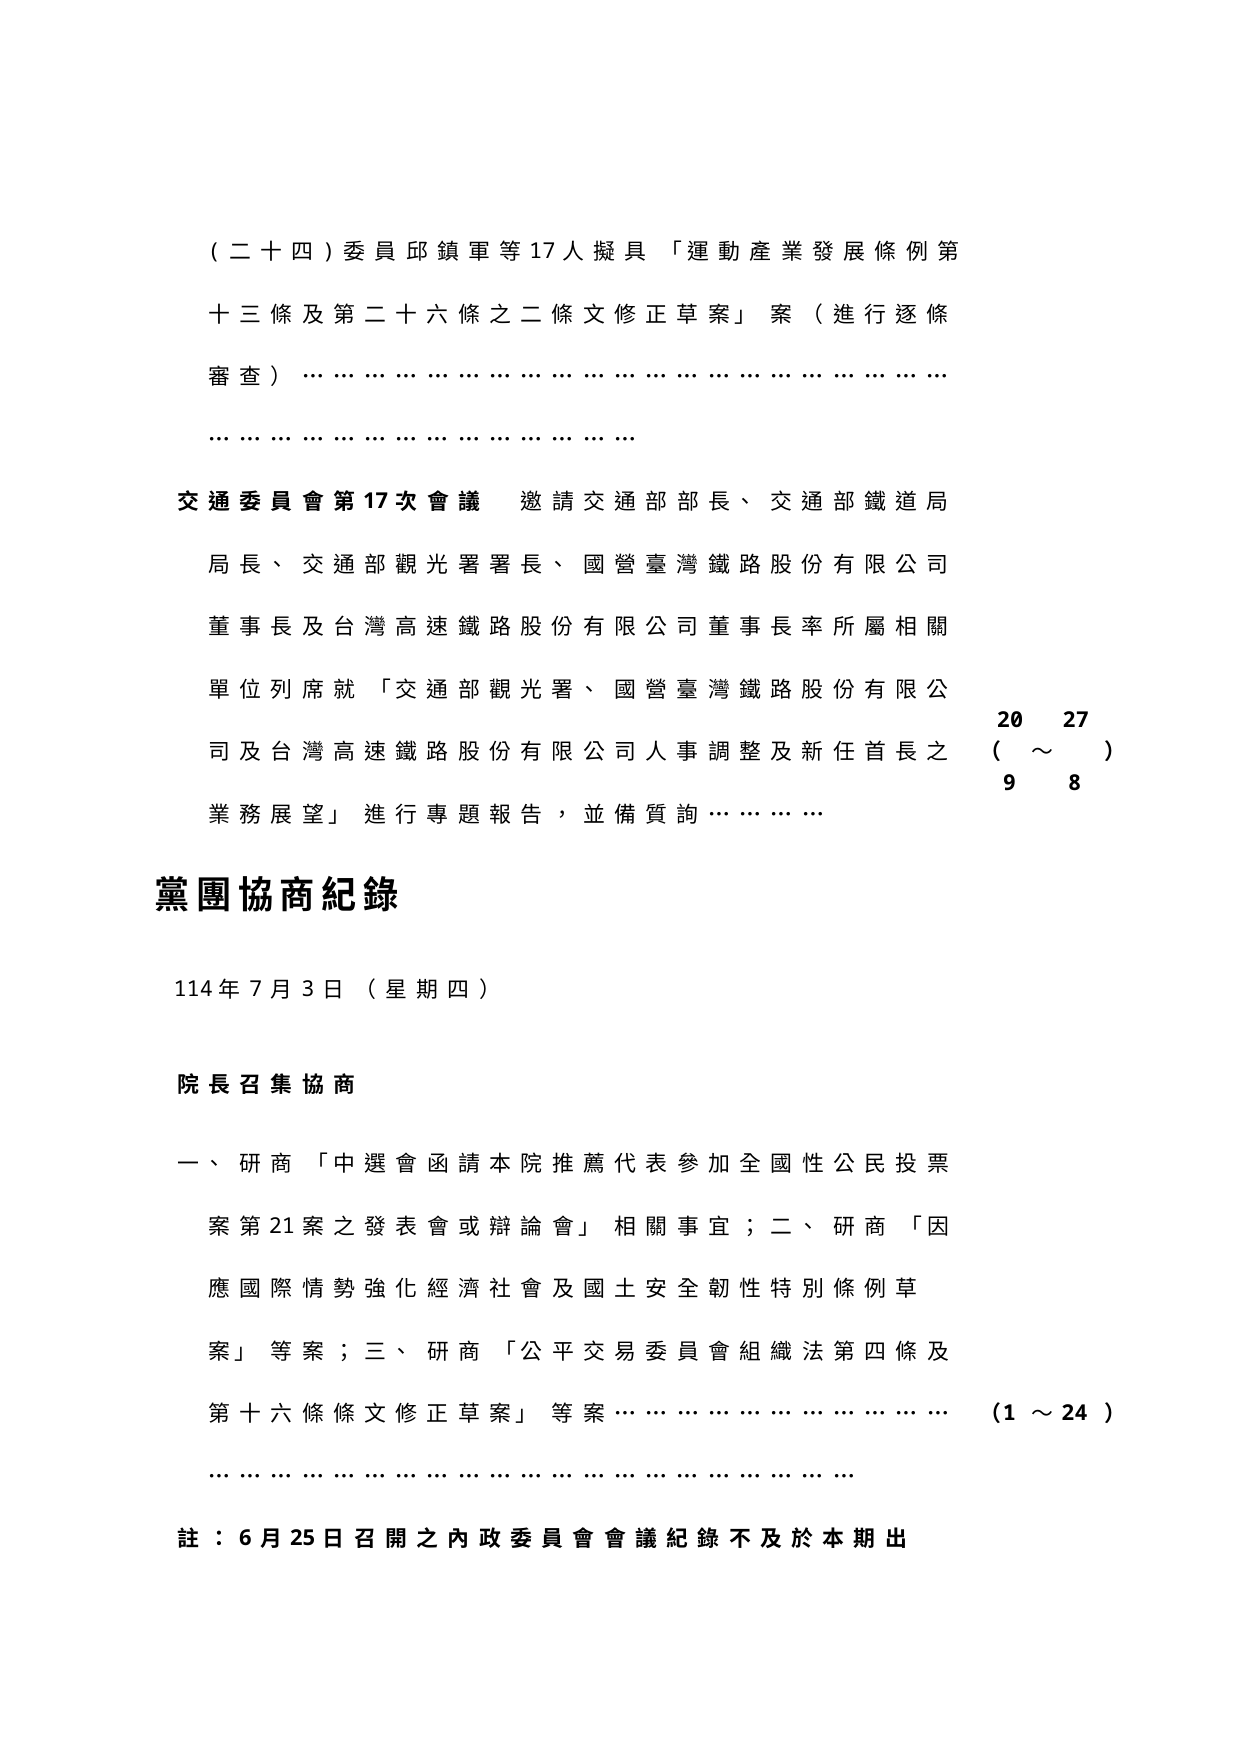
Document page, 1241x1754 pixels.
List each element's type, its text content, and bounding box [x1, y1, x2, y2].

table_cell （ [967, 469, 986, 844]
table_cell 1 [986, 1131, 1023, 1506]
table_cell [1023, 1506, 1053, 1568]
table_cell [1053, 1506, 1091, 1568]
table_cell [1091, 1506, 1108, 1568]
table_cell 一、研商「中選會函請本院推薦代表參加全國性公民投票案第21案之發表會或辯論會」相關事宜；二、研商「因應國際情勢強化經濟社會及國土安全韌性特別條例草案」等案；三、研商「公平交易委員會組織法第四條及第十六條條文修正草案」等案…………………………………………………………………………………… [150, 1131, 967, 1506]
table_cell 註：6月25日召開之內政委員會會議紀錄不及於本期出 [150, 1506, 967, 1568]
table_cell [1053, 219, 1091, 469]
table_cell [1023, 219, 1053, 469]
table_cell (二十四)委員邱鎮軍等17人擬具「運動產業發展條例第十三條及第二十六條之二條文修正草案」案（進行逐條審查）…………………………………………………………………………………………… [150, 219, 967, 469]
table_cell 24 [1053, 1131, 1091, 1506]
table_cell 黨團協商紀錄 [150, 844, 1108, 939]
table_cell 交通委員會第17次會議 邀請交通部部長、交通部鐵道局局長、交通部觀光署署長、國營臺灣鐵路股份有限公司董事長及台灣高速鐵路股份有限公司董事長率所屬相關單位列席就「交通部觀光署、國營臺灣鐵路股份有限公司及台灣高速鐵路股份有限公司人事調整及新任首長之業務展望」進行專題報告，並備質詢………… [150, 469, 967, 844]
table_cell 278 [1053, 469, 1091, 844]
table_cell [986, 1506, 1023, 1568]
table_cell ～ [1023, 1131, 1053, 1506]
table_cell 114年7月3日（星期四） [150, 940, 1108, 1035]
table_cell 院長召集協商 [150, 1035, 1108, 1131]
table_cell （ [967, 1131, 986, 1506]
table_cell ） [1091, 469, 1108, 844]
table_cell 103 [986, 219, 1023, 469]
table_cell （ [967, 219, 986, 469]
table_cell ） [1091, 219, 1108, 469]
table_cell ～ [1023, 469, 1053, 844]
table_cell ） [1091, 1131, 1108, 1506]
table_cell 209 [986, 469, 1023, 844]
table_cell [967, 1506, 986, 1568]
